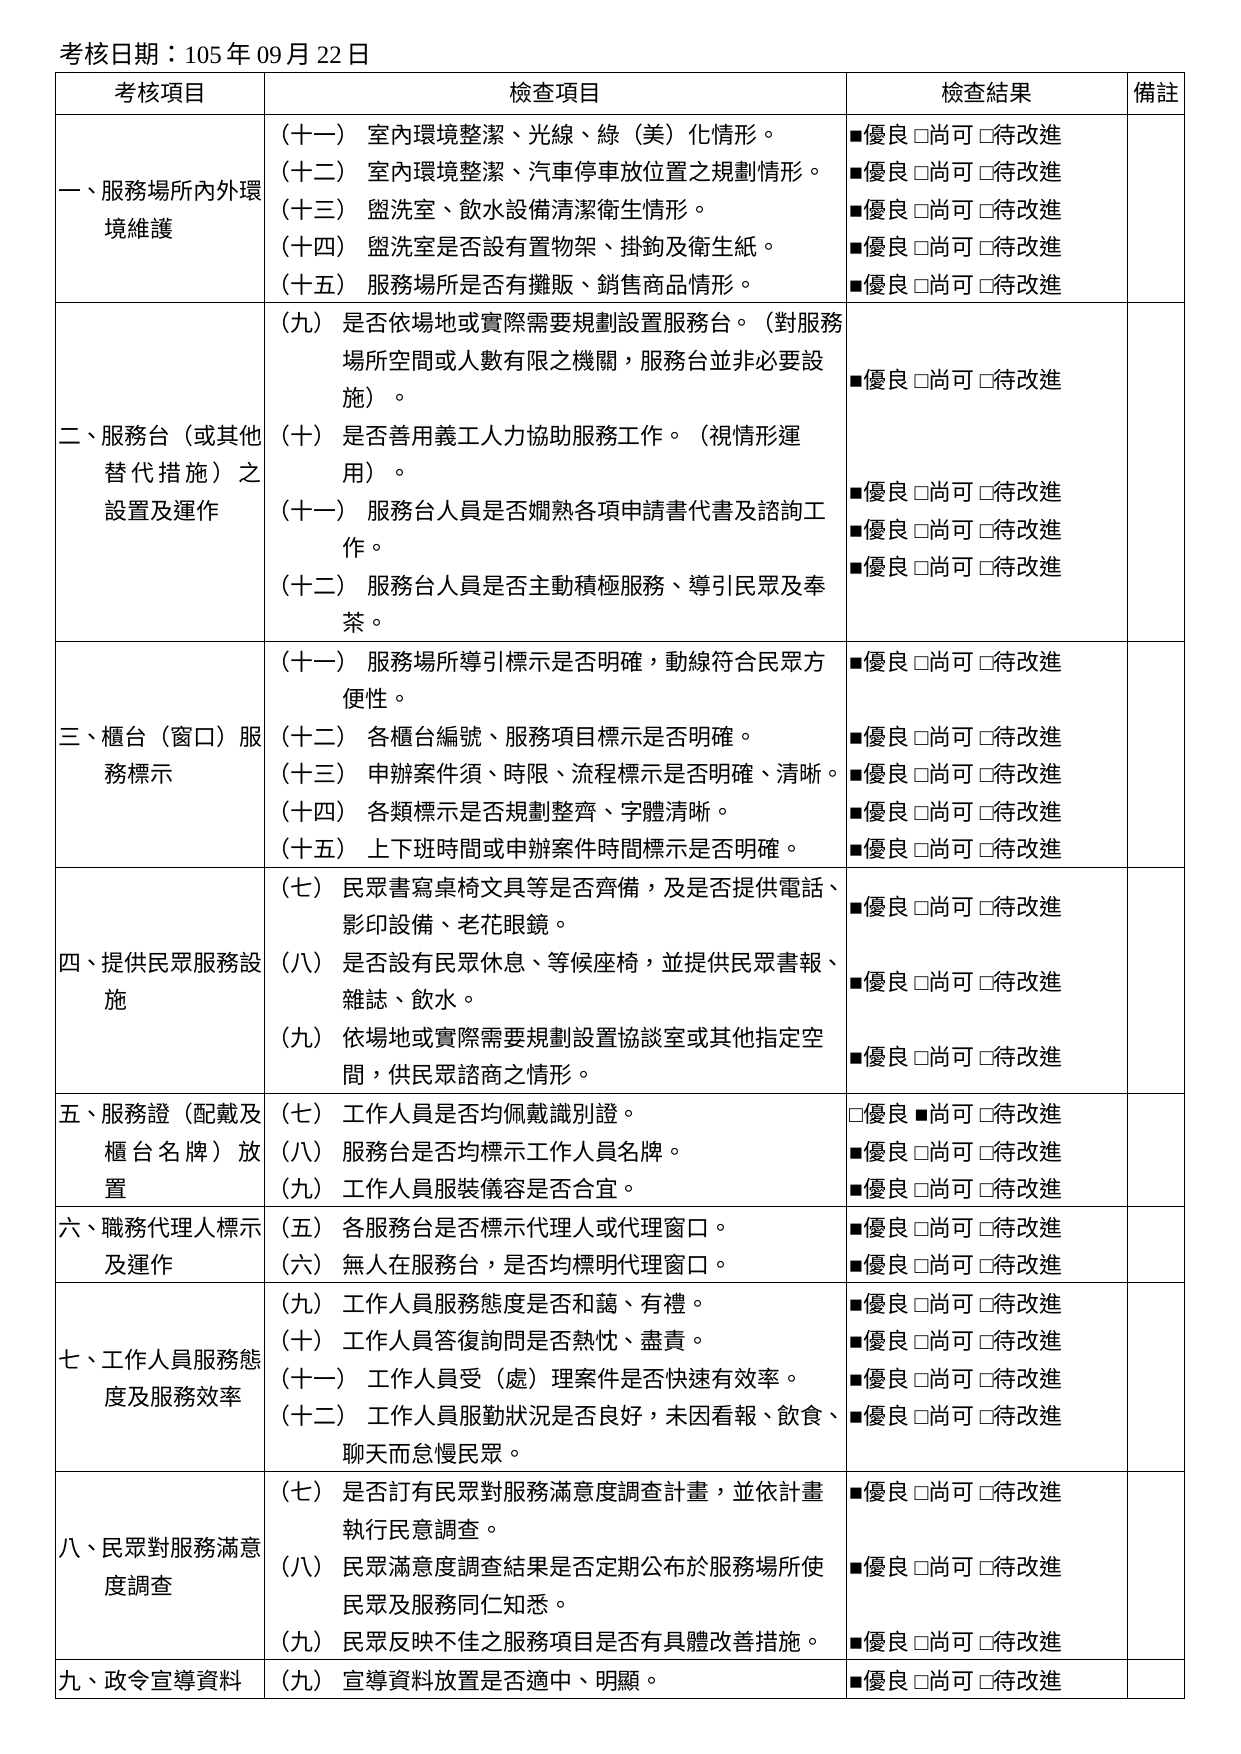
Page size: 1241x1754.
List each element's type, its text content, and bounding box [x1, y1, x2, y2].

table_cell 宣導資料放置是否適中、明顯。 宣導資料是否分類依序置放。 宣導資料內容是否符合時宜及顯示重點。 提供閱覽、查詢資料是否清晰、明確。 [265, 1660, 846, 1698]
table_cell 四、提供民眾服務設施 [56, 868, 264, 1093]
table_cell [1128, 1283, 1184, 1471]
text 考核日期：105年09月22日 [59, 34, 1181, 72]
table_cell [1128, 1094, 1184, 1206]
table_cell 六、職務代理人標示及運作 [56, 1207, 264, 1282]
table_cell ■優良 □尚可 □待改進 [847, 1660, 1127, 1698]
table_cell ■優良 □尚可 □待改進 ■優良 □尚可 □待改進 ■優良 □尚可 □待改進 ■優良 □尚可 □待改進 [847, 303, 1127, 641]
table_cell 三、櫃台（窗口）服務標示 [56, 642, 264, 867]
table_cell 各服務台是否標示代理人或代理窗口。 無人在服務台，是否均標明代理窗口。 [265, 1207, 846, 1282]
table_cell [1128, 1207, 1184, 1282]
table_cell □優良 ■尚可 □待改進 ■優良 □尚可 □待改進 ■優良 □尚可 □待改進 [847, 1094, 1127, 1206]
table_cell [1128, 1660, 1184, 1698]
table_header 檢查項目 [265, 73, 846, 113]
table_cell ■優良 □尚可 □待改進 ■優良 □尚可 □待改進 ■優良 □尚可 □待改進 ■優良 □尚可 □待改進 [847, 1283, 1127, 1471]
table_cell [1128, 642, 1184, 867]
table_header 備註 [1128, 73, 1184, 113]
table_cell ■優良 □尚可 □待改進 ■優良 □尚可 □待改進 [847, 1207, 1127, 1282]
table_cell ■優良 □尚可 □待改進 ■優良 □尚可 □待改進 ■優良 □尚可 □待改進 ■優良 □尚可 □待改進 ■優良 □尚可 □待改進 [847, 642, 1127, 867]
table_cell ■優良 □尚可 □待改進 ■優良 □尚可 □待改進 ■優良 □尚可 □待改進 ■優良 □尚可 □待改進 ■優良 □尚可 □待改進 [847, 115, 1127, 302]
table_cell 八、民眾對服務滿意度調查 [56, 1472, 264, 1659]
table_cell 九、政令宣導資料 [56, 1660, 264, 1698]
table_cell 工作人員是否均佩戴識別證。 服務台是否均標示工作人員名牌。 工作人員服裝儀容是否合宜。 [265, 1094, 846, 1206]
table_header 檢查結果 [847, 73, 1127, 113]
table_cell 民眾書寫桌椅文具等是否齊備，及是否提供電話、影印設備、老花眼鏡。 是否設有民眾休息、等候座椅，並提供民眾書報、雜誌、飲水。 依場地或實際需要規劃設置協談室或其他指定空間，供民眾諮商之情形。 [265, 868, 846, 1093]
table_cell 是否訂有民眾對服務滿意度調查計畫，並依計畫執行民意調查。 民眾滿意度調查結果是否定期公布於服務場所使民眾及服務同仁知悉。 民眾反映不佳之服務項目是否有具體改善措施。 [265, 1472, 846, 1659]
table_cell 服務場所導引標示是否明確，動線符合民眾方便性。 各櫃台編號、服務項目標示是否明確。 申辦案件須、時限、流程標示是否明確、清晰。 各類標示是否規劃整齊、字體清晰。 上下班時間或申辦案件時間標示是否明確。 [265, 642, 846, 867]
table_cell [1128, 115, 1184, 302]
table_cell 五、服務證（配戴及櫃台名牌）放置 [56, 1094, 264, 1206]
table_cell 一、服務場所內外環境維護 [56, 115, 264, 302]
table_cell [1128, 1472, 1184, 1659]
table_header 考核項目 [56, 73, 264, 113]
table_cell 是否依場地或實際需要規劃設置服務台。（對服務場所空間或人數有限之機關，服務台並非必要設施）。 是否善用義工人力協助服務工作。（視情形運用）。 服務台人員是否嫺熟各項申請書代書及諮詢工作。 服務台人員是否主動積極服務、導引民眾及奉茶。 [265, 303, 846, 641]
table_cell [1128, 868, 1184, 1093]
table_cell 室內環境整潔、光線、綠（美）化情形。 室內環境整潔、汽車停車放位置之規劃情形。 盥洗室、飲水設備清潔衛生情形。 盥洗室是否設有置物架、掛鉤及衛生紙。 服務場所是否有攤販、銷售商品情形。 [265, 115, 846, 302]
table_cell ■優良 □尚可 □待改進 ■優良 □尚可 □待改進 ■優良 □尚可 □待改進 [847, 1472, 1127, 1659]
table_cell [1128, 303, 1184, 641]
table_cell ■優良 □尚可 □待改進 ■優良 □尚可 □待改進 ■優良 □尚可 □待改進 [847, 868, 1127, 1093]
table_cell 七、工作人員服務態度及服務效率 [56, 1283, 264, 1471]
table_cell 二、服務台（或其他替代措施）之設置及運作 [56, 303, 264, 641]
table_cell 工作人員服務態度是否和藹、有禮。 工作人員答復詢問是否熱忱、盡責。 工作人員受（處）理案件是否快速有效率。 工作人員服勤狀況是否良好，未因看報、飲食、聊天而怠慢民眾。 [265, 1283, 846, 1471]
